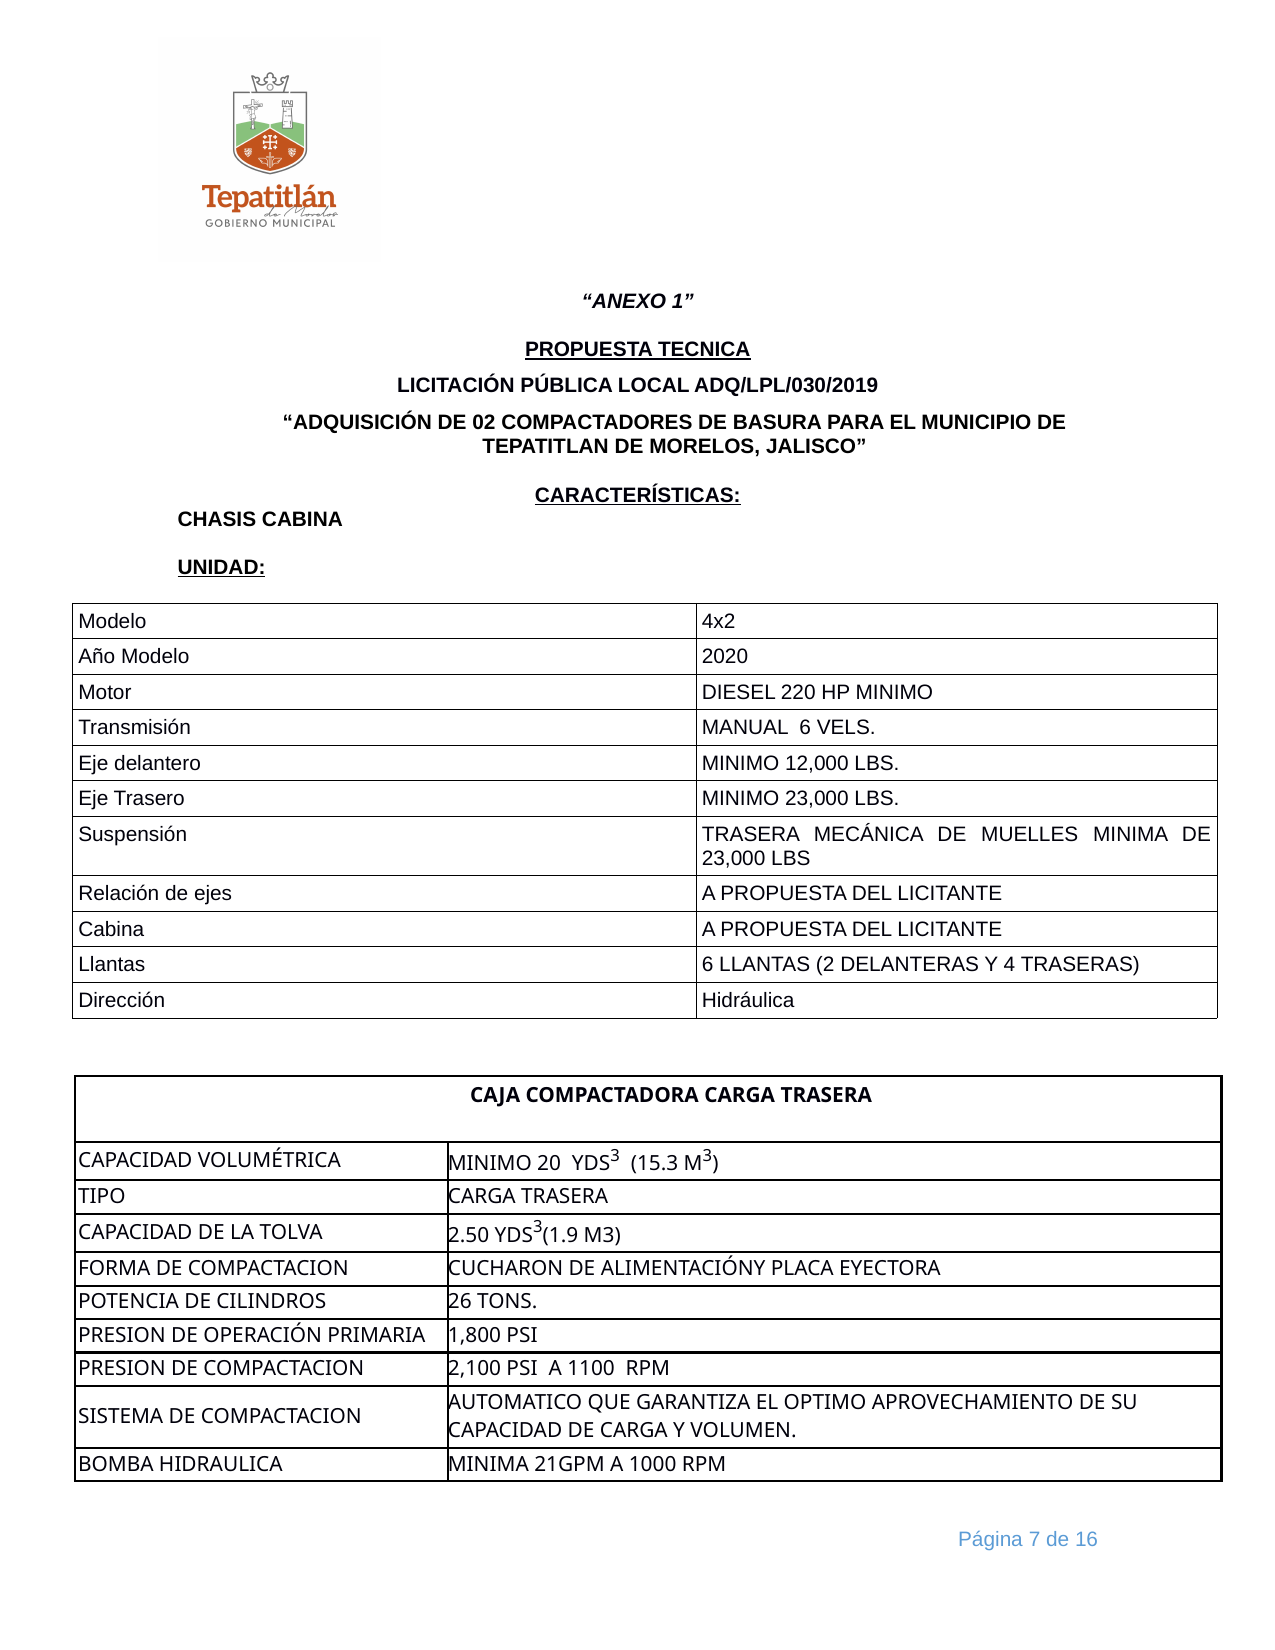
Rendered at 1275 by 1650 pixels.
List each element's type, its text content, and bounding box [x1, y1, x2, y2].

table_cell AUTOMATICO QUE GARANTIZA EL OPTIMO APROVECHAMIENTO DE SU CAPACIDAD DE CARGA Y VOLUMEN. [449, 1387, 1220, 1447]
text UNIDAD: [177, 555, 1098, 579]
table_cell Motor [73, 675, 696, 709]
table_cell Año Modelo [73, 639, 696, 674]
subtitle PROPUESTA TECNICA [177, 337, 1098, 361]
table_cell Dirección [73, 983, 696, 1017]
text CHASIS CABINA [177, 507, 1098, 531]
table_cell 6 LLANTAS (2 DELANTERAS Y 4 TRASERAS) [697, 947, 1217, 982]
table_cell CUCHARON DE ALIMENTACIÓNY PLACA EYECTORA [449, 1253, 1220, 1284]
table_cell TIPO [76, 1181, 447, 1213]
table_cell 2.50 YDS3(1.9 M3) [449, 1215, 1220, 1251]
table_cell TRASERA MECÁNICA DE MUELLES MINIMA DE 23,000 LBS [697, 817, 1217, 875]
table_cell PRESION DE OPERACIÓN PRIMARIA [76, 1320, 447, 1351]
table_cell A PROPUESTA DEL LICITANTE [697, 912, 1217, 946]
text LICITACIÓN PÚBLICA LOCAL ADQ/LPL/030/2019 [177, 373, 1098, 397]
table_cell 2020 [697, 639, 1217, 674]
table_cell A PROPUESTA DEL LICITANTE [697, 876, 1217, 911]
table_cell MANUAL 6 VELS. [697, 710, 1217, 745]
table_cell FORMA DE COMPACTACION [76, 1253, 447, 1284]
table_cell 2,100 PSI A 1100 RPM [449, 1354, 1220, 1385]
table_cell MINIMO 20 YDS3 (15.3 M3) [449, 1143, 1220, 1179]
table_cell MINIMO 12,000 LBS. [697, 746, 1217, 780]
table_header 4x2 [697, 604, 1217, 638]
table_cell Llantas [73, 947, 696, 982]
table_cell CARGA TRASERA [449, 1181, 1220, 1213]
table_cell PRESION DE COMPACTACION [76, 1354, 447, 1385]
table_cell 1,800 PSI [449, 1320, 1220, 1351]
table_cell Eje delantero [73, 746, 696, 780]
table_cell Relación de ejes [73, 876, 696, 911]
table_cell Eje Trasero [73, 781, 696, 816]
table_cell MINIMA 21GPM A 1000 RPM [449, 1449, 1220, 1480]
table_header Modelo [73, 604, 696, 638]
table_cell Hidráulica [697, 983, 1217, 1017]
table_cell CAPACIDAD DE LA TOLVA [76, 1215, 447, 1251]
table_cell Transmisión [73, 710, 696, 745]
text “ANEXO 1” [177, 289, 1098, 313]
table_cell MINIMO 23,000 LBS. [697, 781, 1217, 816]
table_cell CAPACIDAD VOLUMÉTRICA [76, 1143, 447, 1179]
table_cell Suspensión [73, 817, 696, 875]
picture [158, 37, 382, 262]
table_header CAJA COMPACTADORA CARGA TRASERA [76, 1077, 1220, 1141]
table_cell BOMBA HIDRAULICA [76, 1449, 447, 1480]
table_cell Cabina [73, 912, 696, 946]
text CARACTERÍSTICAS: [177, 483, 1098, 507]
table_cell SISTEMA DE COMPACTACION [76, 1387, 447, 1447]
table_cell 26 TONS. [449, 1287, 1220, 1318]
text “ADQUISICIÓN DE 02 COMPACTADORES DE BASURA PARA EL MUNICIPIO DE TEPATITLAN DE MORELOS, JALISCO” [251, 410, 1098, 458]
table_cell POTENCIA DE CILINDROS [76, 1287, 447, 1318]
table_cell DIESEL 220 HP MINIMO [697, 675, 1217, 709]
